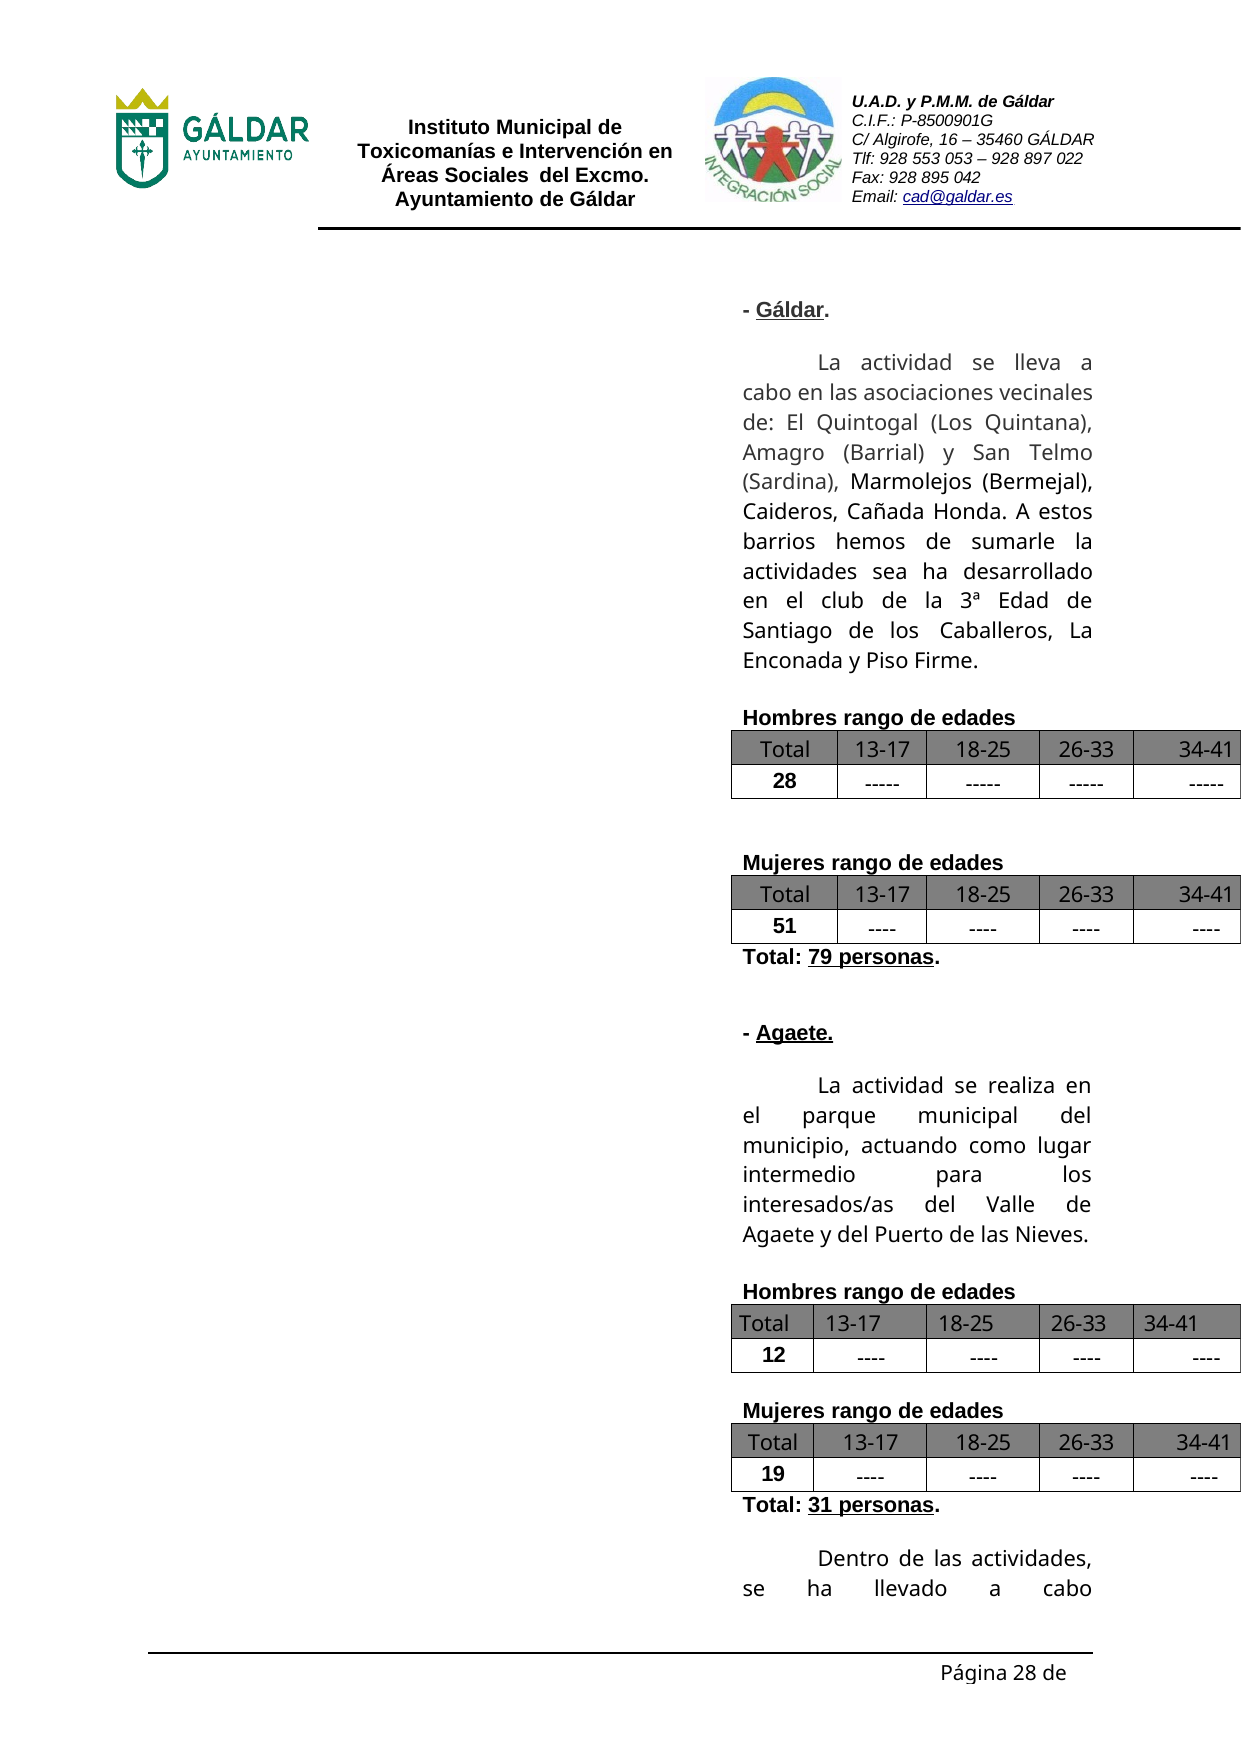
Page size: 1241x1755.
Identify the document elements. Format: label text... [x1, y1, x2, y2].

text U.A.D. y P.M.M. de Gáldar [852, 91, 1152, 111]
table_header 18-25 [927, 731, 1039, 764]
table_header Total [732, 876, 837, 909]
table_cell ---- [1134, 1458, 1240, 1491]
text Total: 79 personas. [742, 944, 1152, 969]
text Instituto Municipal de Toxicomanías e Intervención en Áreas Sociales del Excmo. Ayuntamiento de Gáldar [336, 115, 693, 211]
table_cell 28 [732, 765, 837, 798]
table_cell 51 [732, 910, 837, 943]
table_cell ---- [927, 1458, 1039, 1491]
table_cell 12 [732, 1339, 813, 1372]
table_header 34-41 [1134, 1305, 1240, 1338]
text Mujeres rango de edades [742, 1398, 1152, 1423]
table_cell ---- [1134, 1339, 1240, 1372]
text - Agaete. [742, 1019, 1152, 1045]
text C.I.F.: P-8500901G [852, 111, 1152, 130]
table_cell ---- [814, 1458, 926, 1491]
text Tlf: 928 553 053 – 928 897 022 [852, 149, 1152, 168]
table_cell 19 [732, 1458, 813, 1491]
table_header 34-41 [1134, 1424, 1240, 1457]
text Hombres rango de edades [742, 705, 1152, 730]
table_header 18-25 [927, 1305, 1039, 1338]
table_header Total [732, 1424, 813, 1457]
text Dentro de las actividades, se ha llevado a cabo [742, 1543, 1092, 1602]
table_header 18-25 [927, 1424, 1039, 1457]
table_header 26-33 [1040, 731, 1133, 764]
text Total: 31 personas. [742, 1492, 1152, 1517]
table_header 34-41 [1134, 876, 1240, 909]
table_cell ----- [838, 765, 926, 798]
text Email: cad@galdar.es [852, 187, 1152, 206]
text La actividad se realiza en el parque municipal del municipio, actuando como lugar intermedio para los interesados/as del Valle de Agaete y del Puerto de las Nieves. [742, 1070, 1092, 1249]
table_header 13-17 [814, 1424, 926, 1457]
text Mujeres rango de edades [742, 850, 1152, 875]
text La actividad se lleva a cabo en las asociaciones vecinales de: El Quintogal (Los Quintana), Amagro (Barrial) y San Telmo (Sardina), Marmolejos (Bermejal), Caideros, Cañada Honda. A estos barrios hemos de sumarle la actividades sea ha desarrollado en el club de la 3ª Edad de Santiago de los Caballeros, La Enconada y Piso Firme. [742, 347, 1093, 675]
table_cell ---- [927, 910, 1039, 943]
table_cell ---- [838, 910, 926, 943]
table_header 26-33 [1040, 1305, 1133, 1338]
table_header Total [732, 731, 837, 764]
table_header 18-25 [927, 876, 1039, 909]
table_cell ---- [927, 1339, 1039, 1372]
table_cell ---- [1040, 1458, 1133, 1491]
table_cell ---- [1134, 910, 1240, 943]
table_header Total [732, 1305, 813, 1338]
text - Gáldar. [742, 297, 1152, 322]
table_header 13-17 [838, 876, 926, 909]
table_cell ----- [927, 765, 1039, 798]
table_header 13-17 [838, 731, 926, 764]
table_header 34-41 [1134, 731, 1240, 764]
table_cell ---- [1040, 910, 1133, 943]
text C/ Algirofe, 16 – 35460 GÁLDAR [852, 130, 1152, 149]
table_header 26-33 [1040, 1424, 1133, 1457]
table_cell ---- [1040, 1339, 1133, 1372]
table_header 26-33 [1040, 876, 1133, 909]
table_cell ----- [1134, 765, 1240, 798]
text Hombres rango de edades [742, 1279, 1152, 1304]
table_cell ----- [1040, 765, 1133, 798]
table_header 13-17 [814, 1305, 926, 1338]
table_cell ---- [814, 1339, 926, 1372]
text Fax: 928 895 042 [852, 168, 1152, 187]
